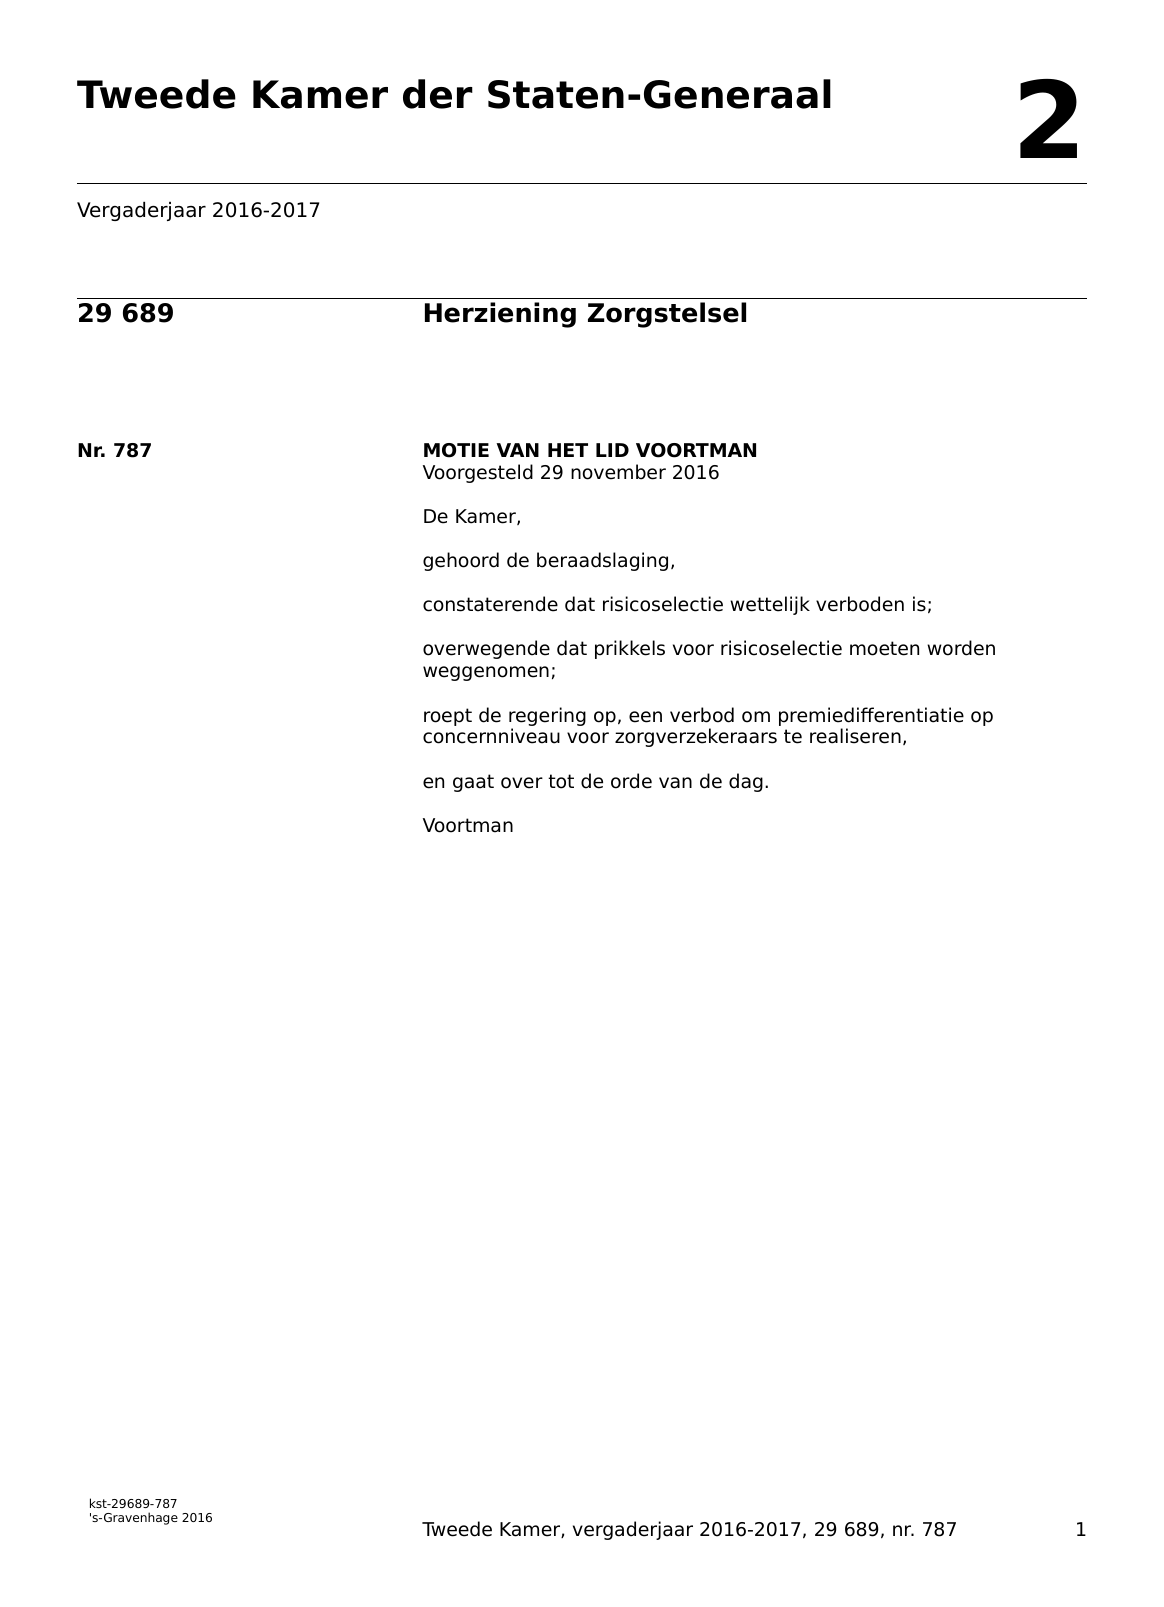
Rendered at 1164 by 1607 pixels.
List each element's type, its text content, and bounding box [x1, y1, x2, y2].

text Voortman [422, 815, 1087, 837]
text 's-Gravenhage 2016 [88, 1511, 323, 1525]
text constaterende dat risicoselectie wettelijk verboden is; [422, 594, 1087, 616]
table_header 2 [886, 59, 1087, 183]
text gehoord de beraadslaging, [422, 550, 1087, 572]
text Voorgesteld 29 november 2016 [422, 462, 1087, 484]
table_cell Vergaderjaar 2016-2017 [77, 184, 1087, 298]
text overwegende dat prikkels voor risicoselectie moeten worden weggenomen; [422, 638, 1087, 682]
subtitle 29 689 Herziening Zorgstelsel [77, 299, 1087, 329]
text kst-29689-787 [88, 1497, 323, 1511]
text De Kamer, [422, 506, 1087, 528]
text roept de regering op, een verbod om premiedifferentiatie op concernniveau voor zorgverzekeraars te realiseren, [422, 704, 1087, 748]
subtitle Nr. 787 MOTIE VAN HET LID VOORTMAN [77, 440, 1087, 462]
text en gaat over tot de orde van de dag. [422, 771, 1087, 793]
table_header Tweede Kamer der Staten-Generaal [77, 59, 886, 183]
